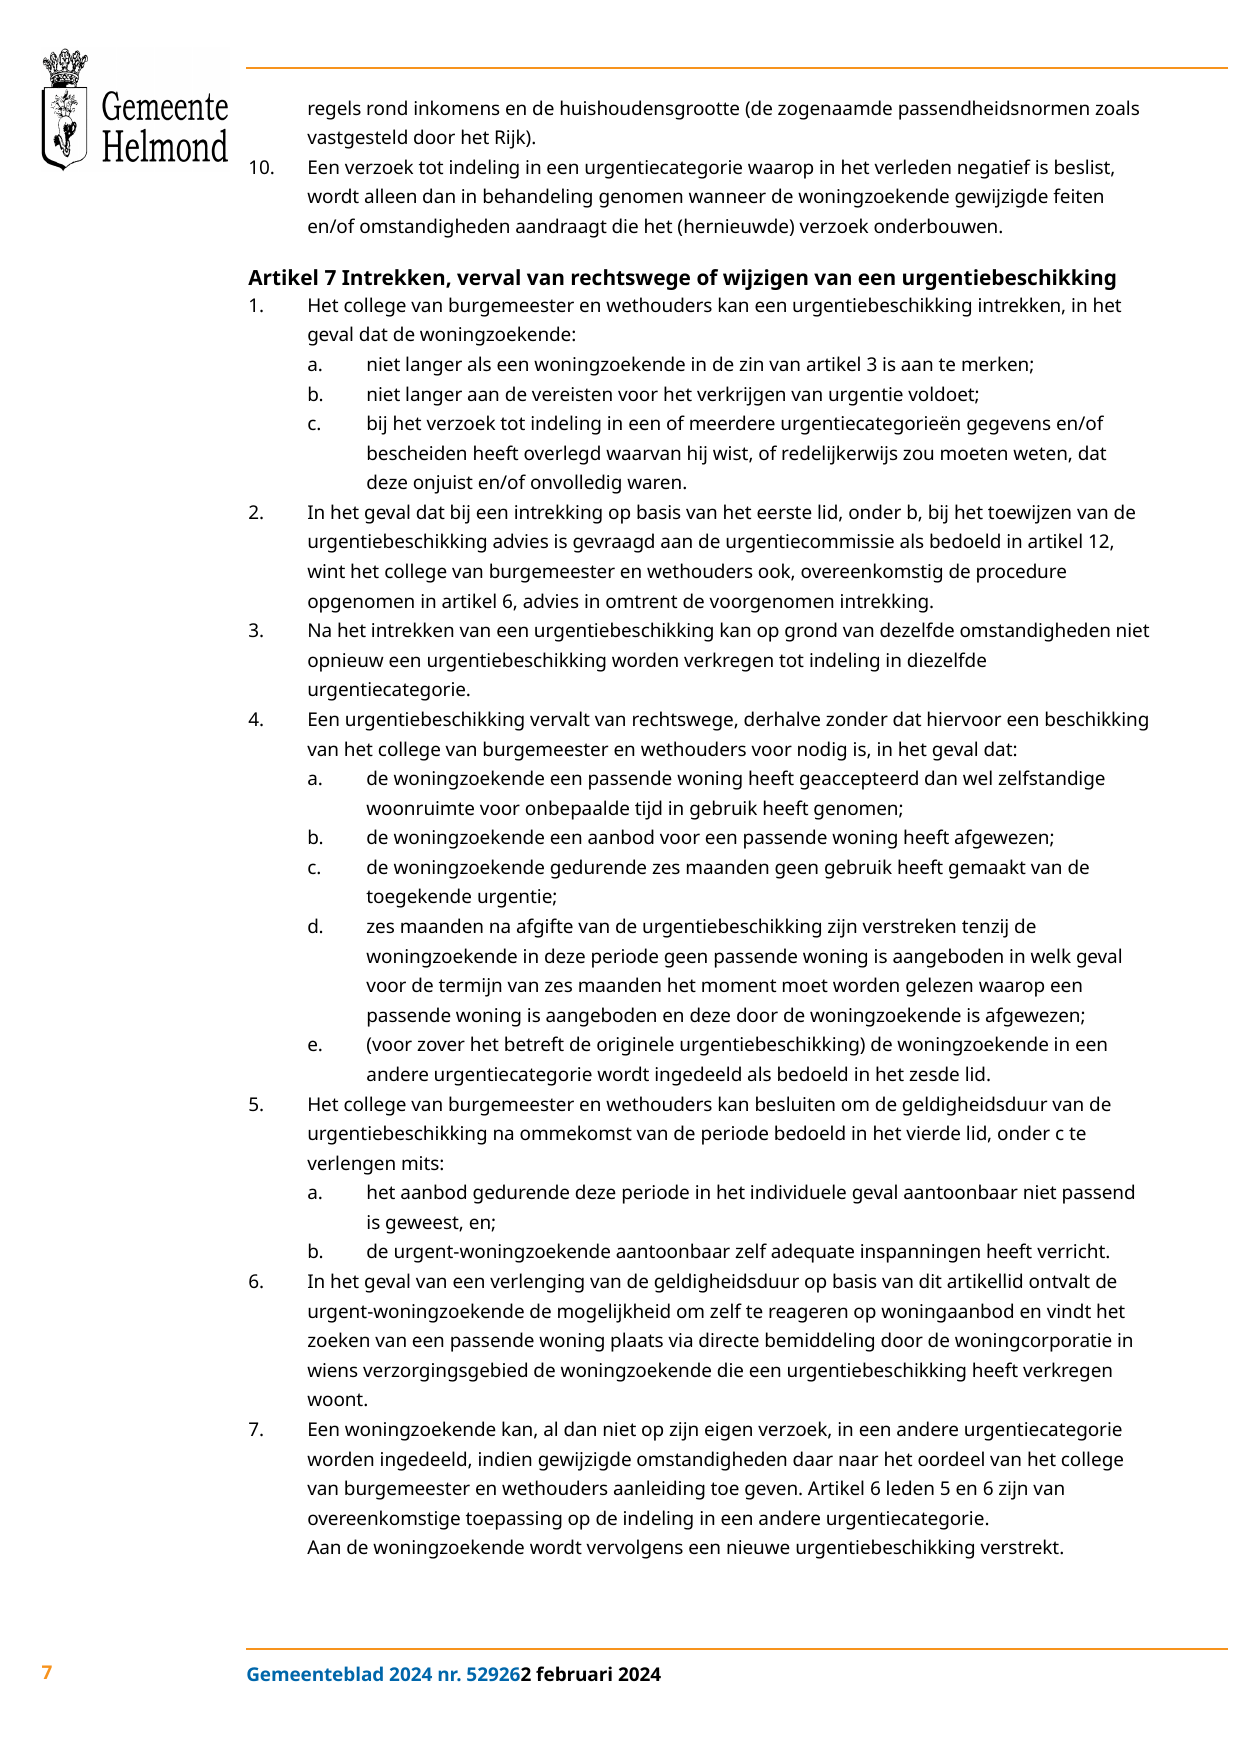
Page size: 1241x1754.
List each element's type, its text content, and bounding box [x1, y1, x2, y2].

picture [41, 47, 231, 172]
list niet langer als een woningzoekende in de zin van artikel 3 is aan te merken; [307, 351, 1152, 377]
list In het geval dat bij een intrekking op basis van het eerste lid, onder b, bij het toewijzen van de urgentiebeschikking advies is gevraagd aan de urgentiecommissie als bedoeld in artikel 12, wint het college van burgemeester en wethouders ook, overeenkomstig de procedure opgenomen in artikel 6, advies in omtrent de voorgenomen intrekking. [248, 499, 1152, 613]
list het aanbod gedurende deze periode in het individuele geval aantoonbaar niet passend is geweest, en; [307, 1179, 1152, 1235]
list niet langer aan de vereisten voor het verkrijgen van urgentie voldoet; [307, 381, 1152, 406]
list Het college van burgemeester en wethouders kan een urgentiebeschikking intrekken, in het geval dat de woningzoekende: [248, 292, 1152, 347]
list bij het verzoek tot indeling in een of meerdere urgentiecategorieën gegevens en/of bescheiden heeft overlegd waarvan hij wist, of redelijkerwijs zou moeten weten, dat deze onjuist en/of onvolledig waren. [307, 410, 1152, 495]
list In het geval van een verlenging van de geldigheidsduur op basis van dit artikellid ontvalt de urgent-woningzoekende de mogelijkheid om zelf te reageren op woningaanbod en vindt het zoeken van een passende woning plaats via directe bemiddeling door de woningcorporatie in wiens verzorgingsgebied de woningzoekende die een urgentiebeschikking heeft verkregen woont. [248, 1268, 1152, 1412]
text Artikel 7 Intrekken, verval van rechtswege of wijzigen van een urgentiebeschikking [248, 263, 1152, 292]
list Een urgentiebeschikking vervalt van rechtswege, derhalve zonder dat hiervoor een beschikking van het college van burgemeester en wethouders voor nodig is, in het geval dat: [248, 706, 1152, 761]
list de woningzoekende gedurende zes maanden geen gebruik heeft gemaakt van de toegekende urgentie; [307, 854, 1152, 909]
list de woningzoekende een aanbod voor een passende woning heeft afgewezen; [307, 824, 1152, 850]
list regels rond inkomens en de huishoudensgrootte (de zogenaamde passendheidsnormen zoals vastgesteld door het Rijk). [248, 95, 1152, 150]
list Het college van burgemeester en wethouders kan besluiten om de geldigheidsduur van de urgentiebeschikking na ommekomst van de periode bedoeld in het vierde lid, onder c te verlengen mits: [248, 1091, 1152, 1176]
list zes maanden na afgifte van de urgentiebeschikking zijn verstreken tenzij de woningzoekende in deze periode geen passende woning is aangeboden in welk geval voor de termijn van zes maanden het moment moet worden gelezen waarop een passende woning is aangeboden en deze door de woningzoekende is afgewezen; [307, 913, 1152, 1028]
list de urgent-woningzoekende aantoonbaar zelf adequate inspanningen heeft verricht. [307, 1239, 1152, 1264]
list Na het intrekken van een urgentiebeschikking kan op grond van dezelfde omstandigheden niet opnieuw een urgentiebeschikking worden verkregen tot indeling in diezelfde urgentiecategorie. [248, 617, 1152, 702]
list Een woningzoekende kan, al dan niet op zijn eigen verzoek, in een andere urgentiecategorie worden ingedeeld, indien gewijzigde omstandigheden daar naar het oordeel van het college van burgemeester en wethouders aanleiding toe geven. Artikel 6 leden 5 en 6 zijn van overeenkomstige toepassing op de indeling in een andere urgentiecategorie. [248, 1416, 1152, 1531]
list de woningzoekende een passende woning heeft geaccepteerd dan wel zelfstandige woonruimte voor onbepaalde tijd in gebruik heeft genomen; [307, 765, 1152, 821]
list Aan de woningzoekende wordt vervolgens een nieuwe urgentiebeschikking verstrekt. [248, 1534, 1152, 1560]
list (voor zover het betreft de originele urgentiebeschikking) de woningzoekende in een andere urgentiecategorie wordt ingedeeld als bedoeld in het zesde lid. [307, 1032, 1152, 1087]
list Een verzoek tot indeling in een urgentiecategorie waarop in het verleden negatief is beslist, wordt alleen dan in behandeling genomen wanneer de woningzoekende gewijzigde feiten en/of omstandigheden aandraagt die het (hernieuwde) verzoek onderbouwen. [248, 154, 1152, 239]
